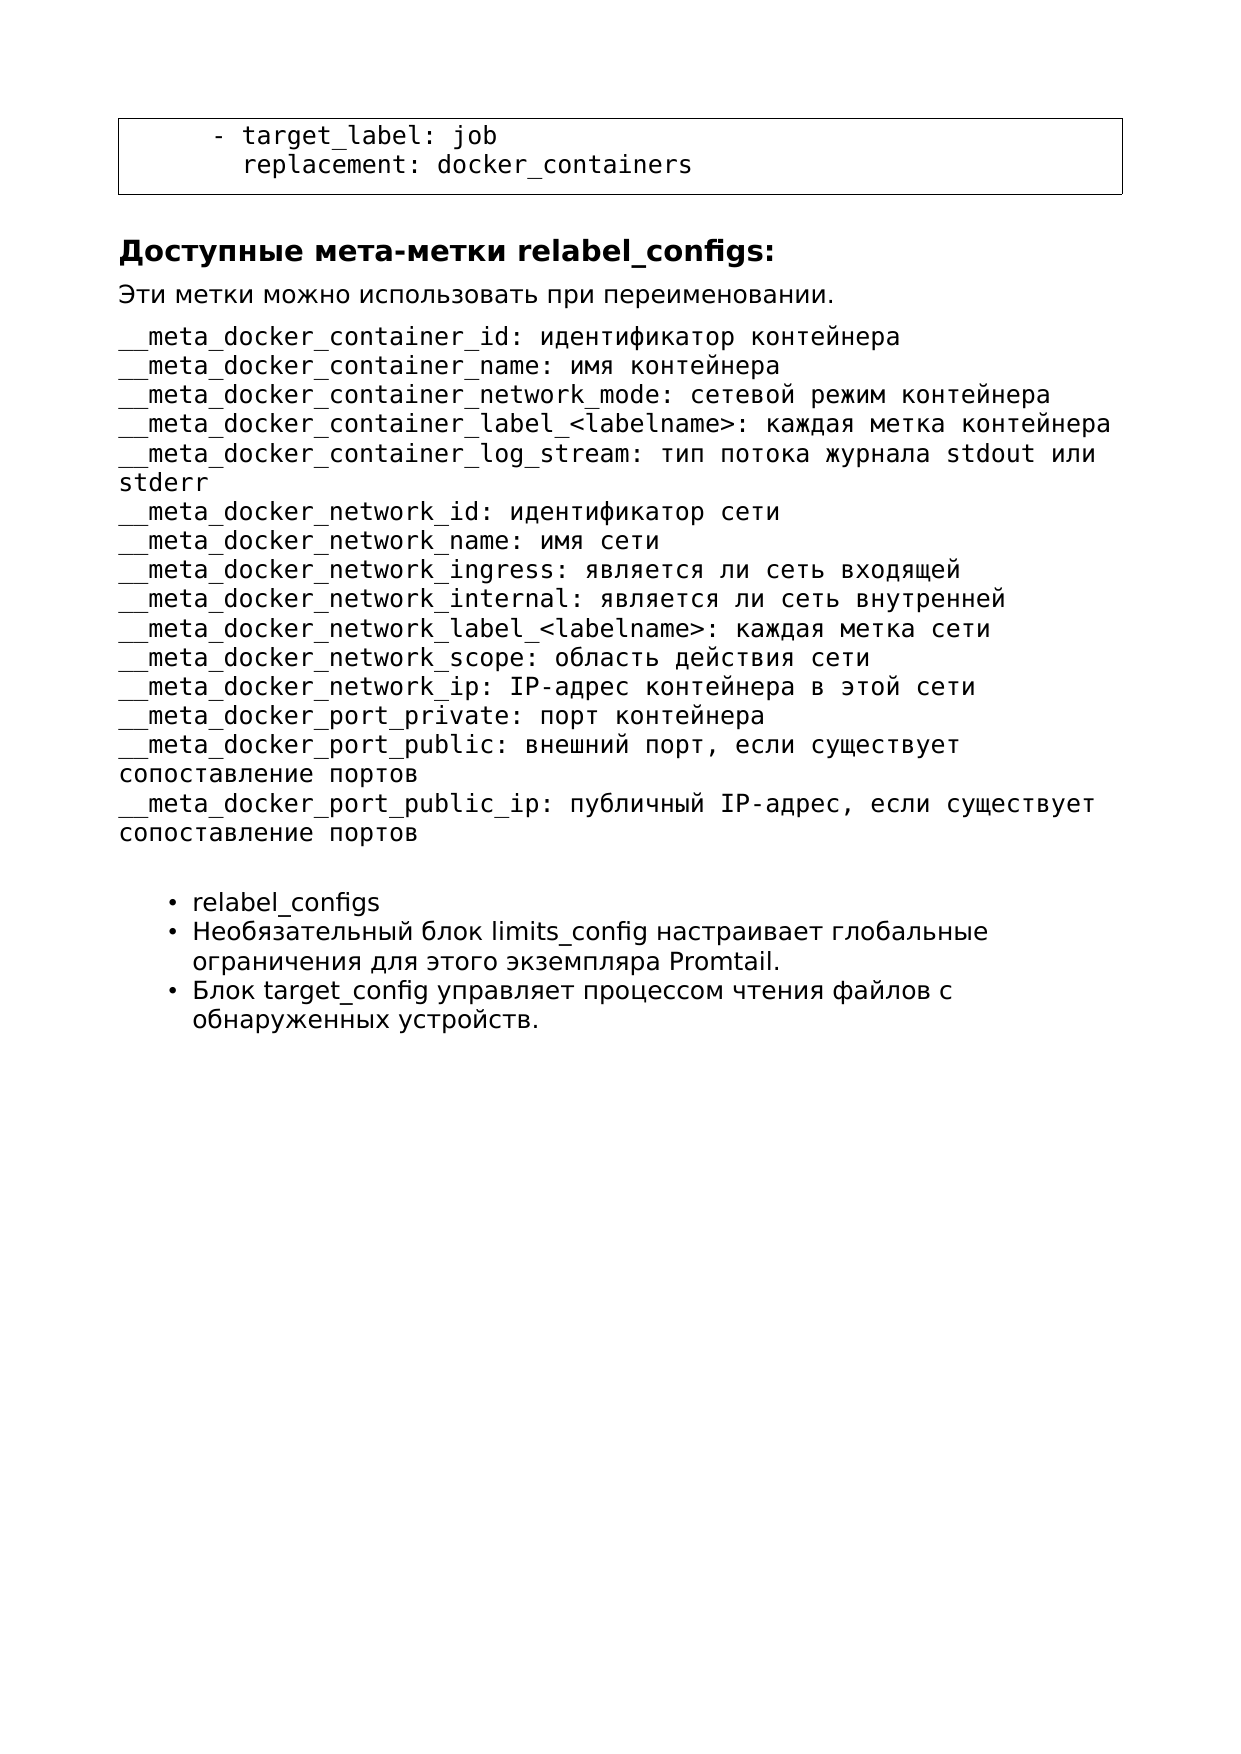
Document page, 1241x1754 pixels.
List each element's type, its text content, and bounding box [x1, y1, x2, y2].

table_header - target_label: job replacement: docker_containers [119, 119, 1122, 194]
text Эти метки можно использовать при переименовании. [118, 281, 1122, 310]
list Необязательный блок limits_config настраивает глобальные ограничения для этого экземпляра Promtail. [177, 918, 1122, 976]
list relabel_configs [177, 888, 1122, 918]
list Блок target_config управляет процессом чтения файлов с обнаруженных устройств. [177, 976, 1122, 1034]
subtitle Доступные мета-метки relabel_configs: [118, 234, 1122, 268]
text __meta_docker_container_id: идентификатор контейнера __meta_docker_container_name: имя контейнера __meta_docker_container_network_mode: сетевой режим контейнера __meta_docker_container_label_<labelname>: каждая метка контейнера __meta_docker_container_log_stream: тип потока журнала stdout или stderr __meta_docker_network_id: идентификатор сети __meta_docker_network_name: имя сети __meta_docker_network_ingress: является ли сеть входящей __meta_docker_network_internal: является ли сеть внутренней __meta_docker_network_label_<labelname>: каждая метка сети __meta_docker_network_scope: область действия сети __meta_docker_network_ip: IP-адрес контейнера в этой сети __meta_docker_port_private: порт контейнера __meta_docker_port_public: внешний порт, если существует сопоставление портов __meta_docker_port_public_ip: публичный IP-адрес, если существует сопоставление портов [118, 322, 1122, 847]
